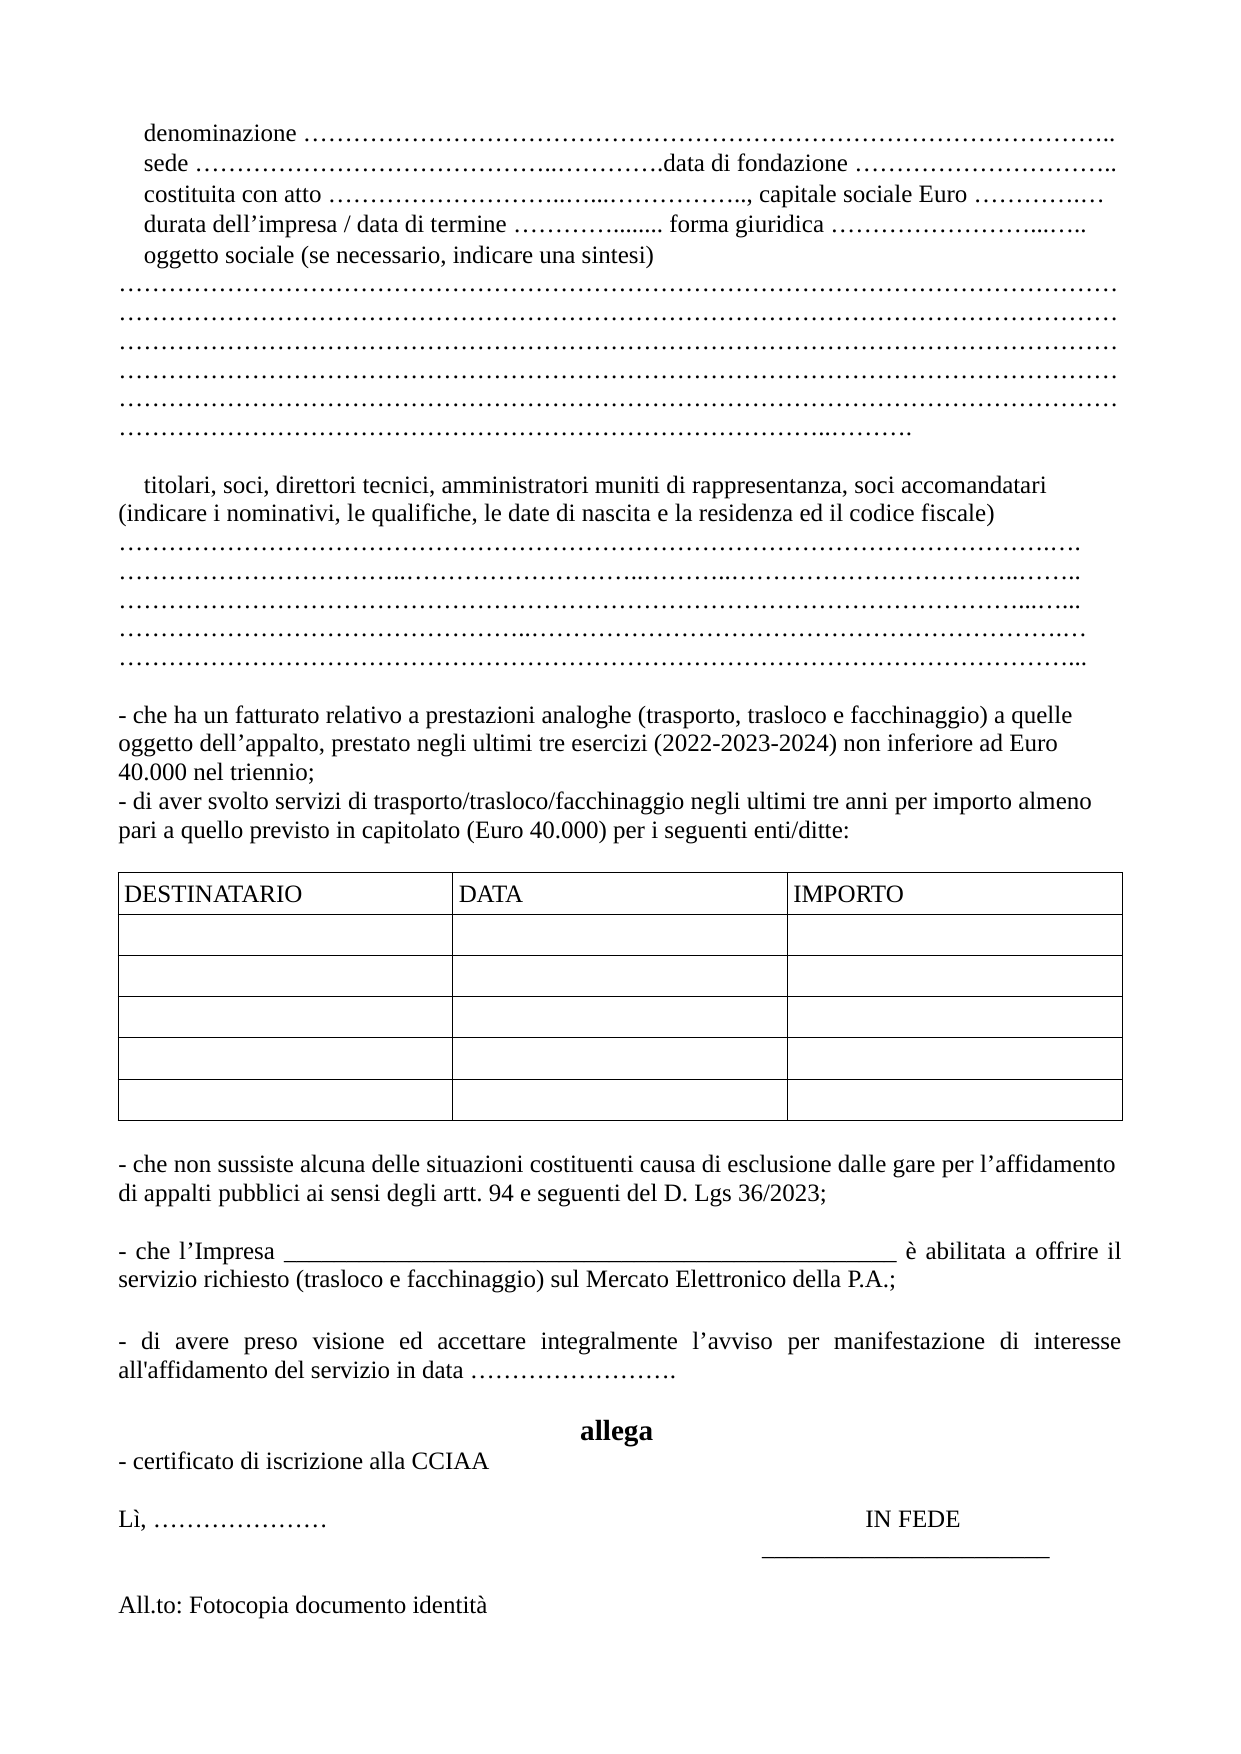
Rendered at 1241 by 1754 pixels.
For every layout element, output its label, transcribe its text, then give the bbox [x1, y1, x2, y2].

table_cell [453, 1080, 787, 1120]
table_cell [788, 997, 1122, 1037]
table_cell [453, 956, 787, 996]
text - certificato di iscrizione alla CCIAA [118, 1446, 1122, 1475]
table_cell [788, 956, 1122, 996]
table_cell [453, 915, 787, 955]
text All.to: Fotocopia documento identità [118, 1590, 1122, 1619]
text allega [118, 1413, 1122, 1446]
text  costituita con atto ………………………..…...…………….., capitale sociale Euro ………….… [118, 179, 1122, 208]
text - di aver svolto servizi di trasporto/trasloco/facchinaggio negli ultimi tre anni per importo almeno pari a quello previsto in capitolato (Euro 40.000) per i seguenti enti/ditte: [118, 786, 1122, 843]
text - che non sussiste alcuna delle situazioni costituenti causa di esclusione dalle gare per l’affidamento di appalti pubblici ai sensi degli artt. 94 e seguenti del D. Lgs 36/2023; [118, 1149, 1122, 1207]
table_cell [119, 997, 452, 1037]
text - che l’Impresa _________________________________________________ è abilitata a offrire il servizio richiesto (trasloco e facchinaggio) sul Mercato Elettronico della P.A.; [118, 1236, 1122, 1293]
text - che ha un fatturato relativo a prestazioni analoghe (trasporto, trasloco e facchinaggio) a quelle oggetto dell’appalto, prestato negli ultimi tre esercizi (2022-2023-2024) non inferiore ad Euro 40.000 nel triennio; [118, 700, 1122, 786]
table_header DATA [453, 873, 787, 913]
text  sede ……………………………………..………….data di fondazione ………………………….. [118, 148, 1122, 177]
table_header IMPORTO [788, 873, 1122, 913]
text Lì, ………………… IN FEDE [118, 1504, 1122, 1532]
table_cell [788, 1080, 1122, 1120]
table_cell [119, 956, 452, 996]
text  oggetto sociale (se necessario, indicare una sintesi)………………………………………………………………………………………………………………………………………………………………………………………………………………………………………………………………………………………………………………………………………………………………………………………………………………………………………………………………………………………………………………………………………………………………………………………………………………………………..………. [118, 240, 1122, 441]
table_cell [788, 1038, 1122, 1078]
table_cell [453, 997, 787, 1037]
table_cell [453, 1038, 787, 1078]
text  titolari, soci, direttori tecnici, amministratori muniti di rappresentanza, soci accomandatari (indicare i nominativi, le qualifiche, le date di nascita e la residenza ed il codice fiscale) ………………………………………………………………………………………………….….……………………………..………………………..………..……………………………..……..………………………………………………………………………………………………...…...…………………………………………..……………………………………………………….… [118, 470, 1122, 642]
table_cell [119, 1038, 452, 1078]
text  durata dell’impresa / data di termine …………........ forma giuridica ……………………...….. [118, 209, 1122, 238]
text ……………………………………………………………………………………………………... [118, 642, 1122, 671]
text _______________________ [118, 1532, 1122, 1561]
table_header DESTINATARIO [119, 873, 452, 913]
text - di avere preso visione ed accettare integralmente l’avviso per manifestazione di interesse all'affidamento del servizio in data ……………………. [118, 1326, 1122, 1384]
table_cell [119, 915, 452, 955]
table_cell [119, 1080, 452, 1120]
table_cell [788, 915, 1122, 955]
text  denominazione …………………………………………………………………………………….. [118, 118, 1122, 147]
